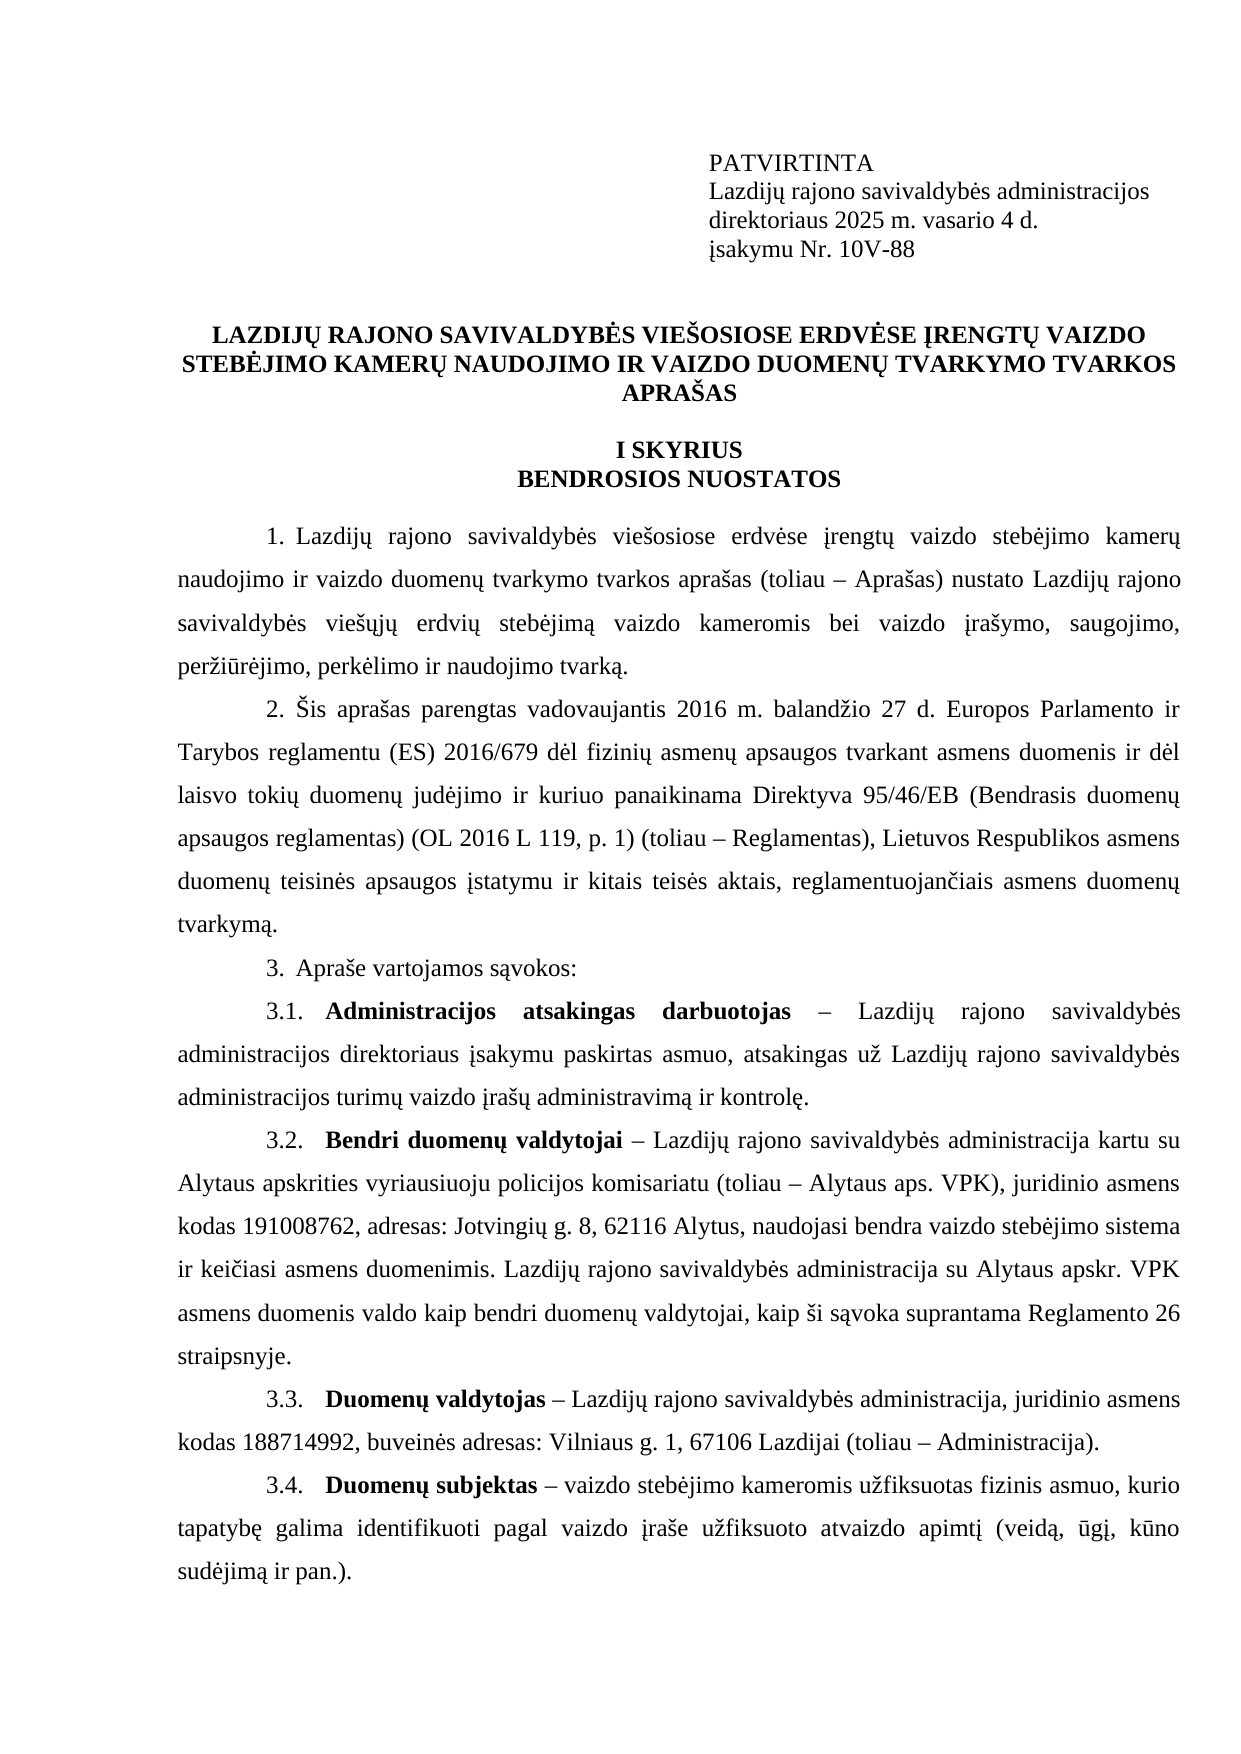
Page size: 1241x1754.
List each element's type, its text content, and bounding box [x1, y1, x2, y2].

text 3.1. Administracijos atsakingas darbuotojas – Lazdijų rajono savivaldybės administracijos direktoriaus įsakymu paskirtas asmuo, atsakingas už Lazdijų rajono savivaldybės administracijos turimų vaizdo įrašų administravimą ir kontrolę. [177, 996, 1181, 1111]
text 3.4. Duomenų subjektas – vaizdo stebėjimo kameromis užfiksuotas fizinis asmuo, kurio tapatybę galima identifikuoti pagal vaizdo įraše užfiksuoto atvaizdo apimtį (veidą, ūgį, kūno sudėjimą ir pan.). [177, 1470, 1181, 1585]
text 2. Šis aprašas parengtas vadovaujantis 2016 m. balandžio 27 d. Europos Parlamento ir Tarybos reglamentu (ES) 2016/679 dėl fizinių asmenų apsaugos tvarkant asmens duomenis ir dėl laisvo tokių duomenų judėjimo ir kuriuo panaikinama Direktyva 95/46/EB (Bendrasis duomenų apsaugos reglamentas) (OL 2016 L 119, p. 1) (toliau – Reglamentas), Lietuvos Respublikos asmens duomenų teisinės apsaugos įstatymu ir kitais teisės aktais, reglamentuojančiais asmens duomenų tvarkymą. [177, 694, 1181, 938]
text 3.3. Duomenų valdytojas – Lazdijų rajono savivaldybės administracija, juridinio asmens kodas 188714992, buveinės adresas: Vilniaus g. 1, 67106 Lazdijai (toliau – Administracija). [177, 1384, 1181, 1456]
text 3. Apraše vartojamos sąvokos: [177, 953, 1181, 981]
text 1. Lazdijų rajono savivaldybės viešosiose erdvėse įrengtų vaizdo stebėjimo kamerų naudojimo ir vaizdo duomenų tvarkymo tvarkos aprašas (toliau – Aprašas) nustato Lazdijų rajono savivaldybės viešųjų erdvių stebėjimą vaizdo kameromis bei vaizdo įrašymo, saugojimo, peržiūrėjimo, perkėlimo ir naudojimo tvarką. [177, 521, 1181, 679]
text Lazdijų rajono savivaldybės administracijos [709, 176, 1181, 205]
text PATVIRTINTA [709, 148, 1181, 176]
text 3.2. Bendri duomenų valdytojai – Lazdijų rajono savivaldybės administracija kartu su Alytaus apskrities vyriausiuoju policijos komisariatu (toliau – Alytaus aps. VPK), juridinio asmens kodas 191008762, adresas: Jotvingių g. 8, 62116 Alytus, naudojasi bendra vaizdo stebėjimo sistema ir keičiasi asmens duomenimis. Lazdijų rajono savivaldybės administracija su Alytaus apskr. VPK asmens duomenis valdo kaip bendri duomenų valdytojai, kaip ši sąvoka suprantama Reglamento 26 straipsnyje. [177, 1125, 1181, 1369]
text įsakymu Nr. 10V-88 [709, 234, 1181, 263]
text LAZDIJŲ RAJONO SAVIVALDYBĖS VIEŠOSIOSE ERDVĖSE ĮRENGTŲ VAIZDO STEBĖJIMO KAMERŲ NAUDOJIMO IR VAIZDO DUOMENŲ TVARKYMO TVARKOS APRAŠAS [177, 320, 1181, 406]
text direktoriaus 2025 m. vasario 4 d. [709, 205, 1181, 234]
text I SKYRIUS [177, 435, 1181, 464]
text BENDROSIOS NUOSTATOS [177, 464, 1181, 493]
